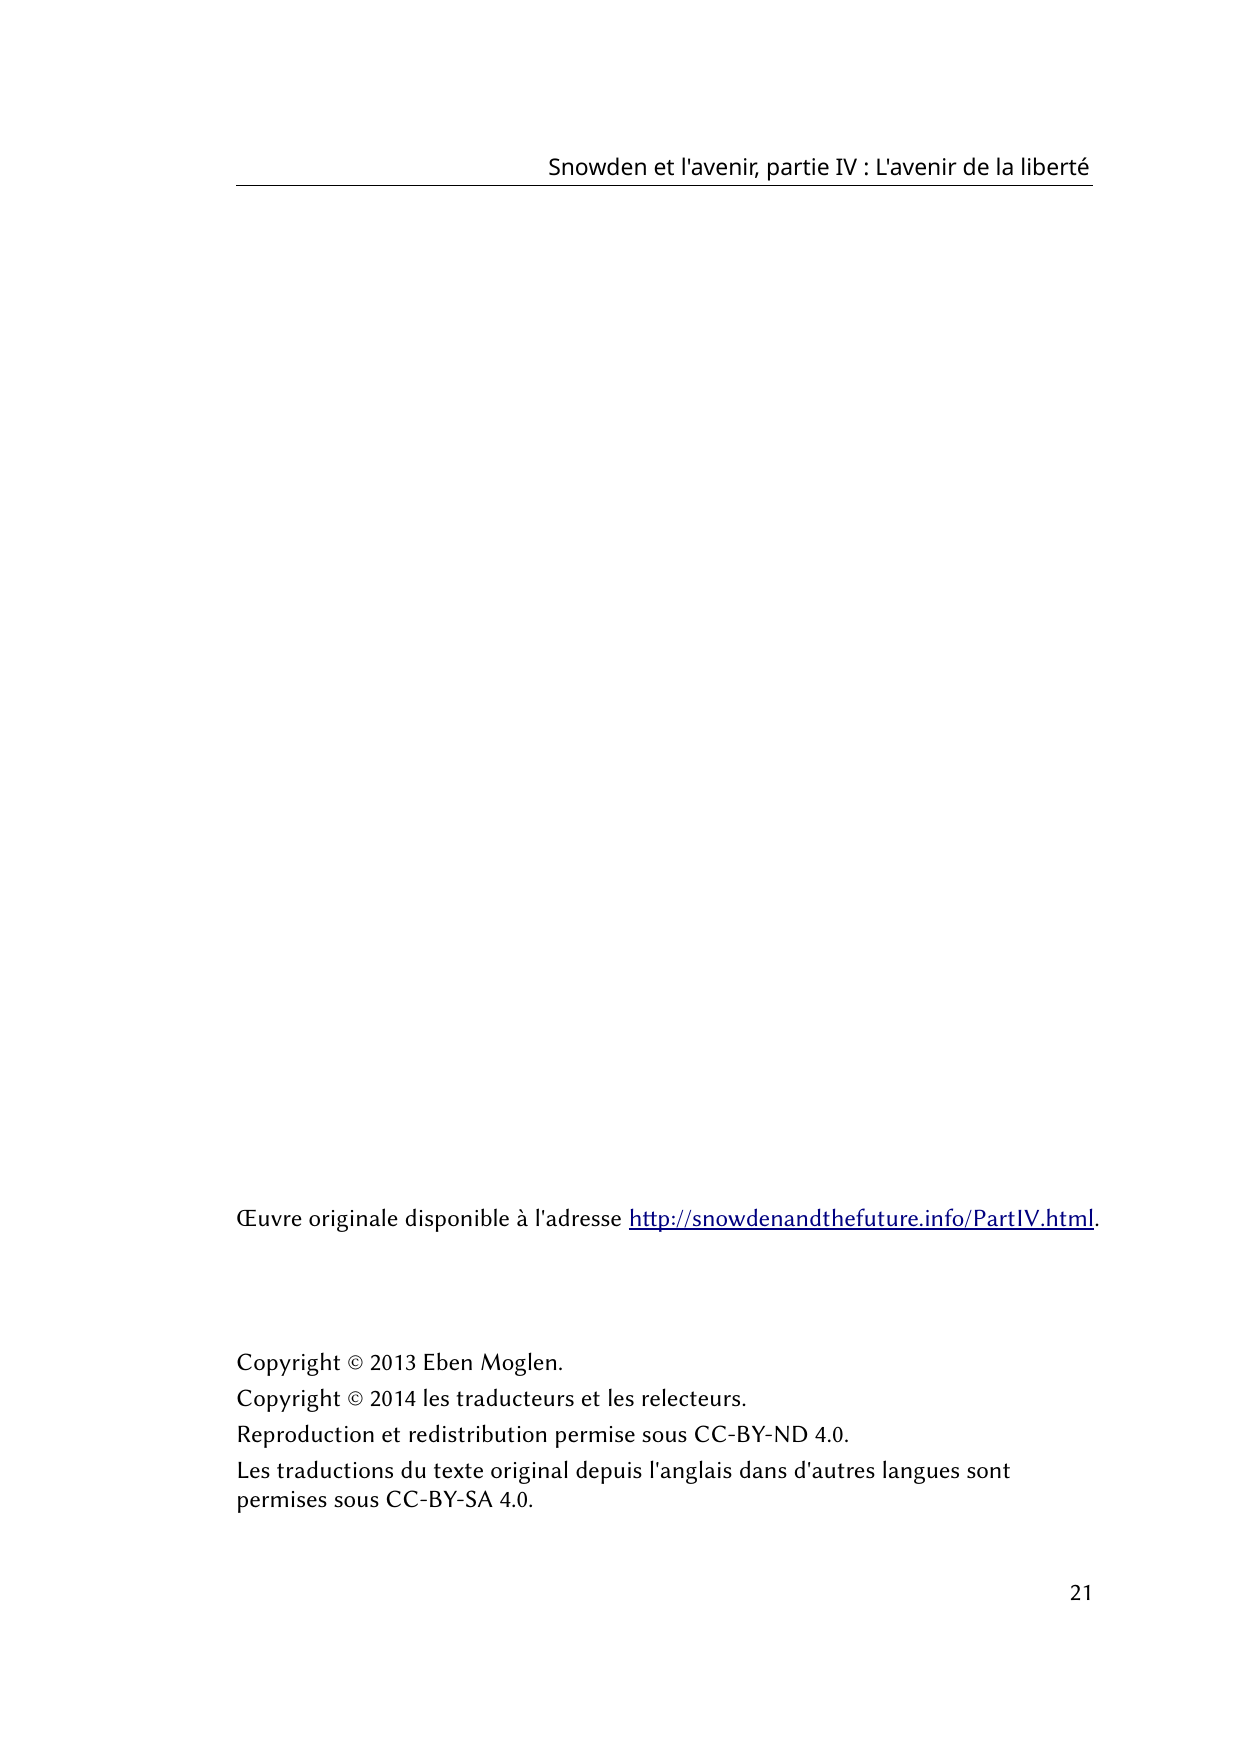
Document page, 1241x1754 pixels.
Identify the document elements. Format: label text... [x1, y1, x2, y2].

text Les traductions du texte original depuis l'anglais dans d'autres langues sont permises sous CC-BY-SA 4.0. [236, 1454, 1093, 1513]
text Œuvre originale disponible à l'adresse http://snowdenandthefuture.info/PartIV.html. [236, 1203, 1100, 1232]
text Reproduction et redistribution permise sous CC-BY-ND 4.0. [236, 1418, 1093, 1448]
text Copyright © 2013 Eben Moglen. [236, 1347, 1093, 1376]
text Copyright © 2014 les traducteurs et les relecteurs. [236, 1383, 1093, 1412]
